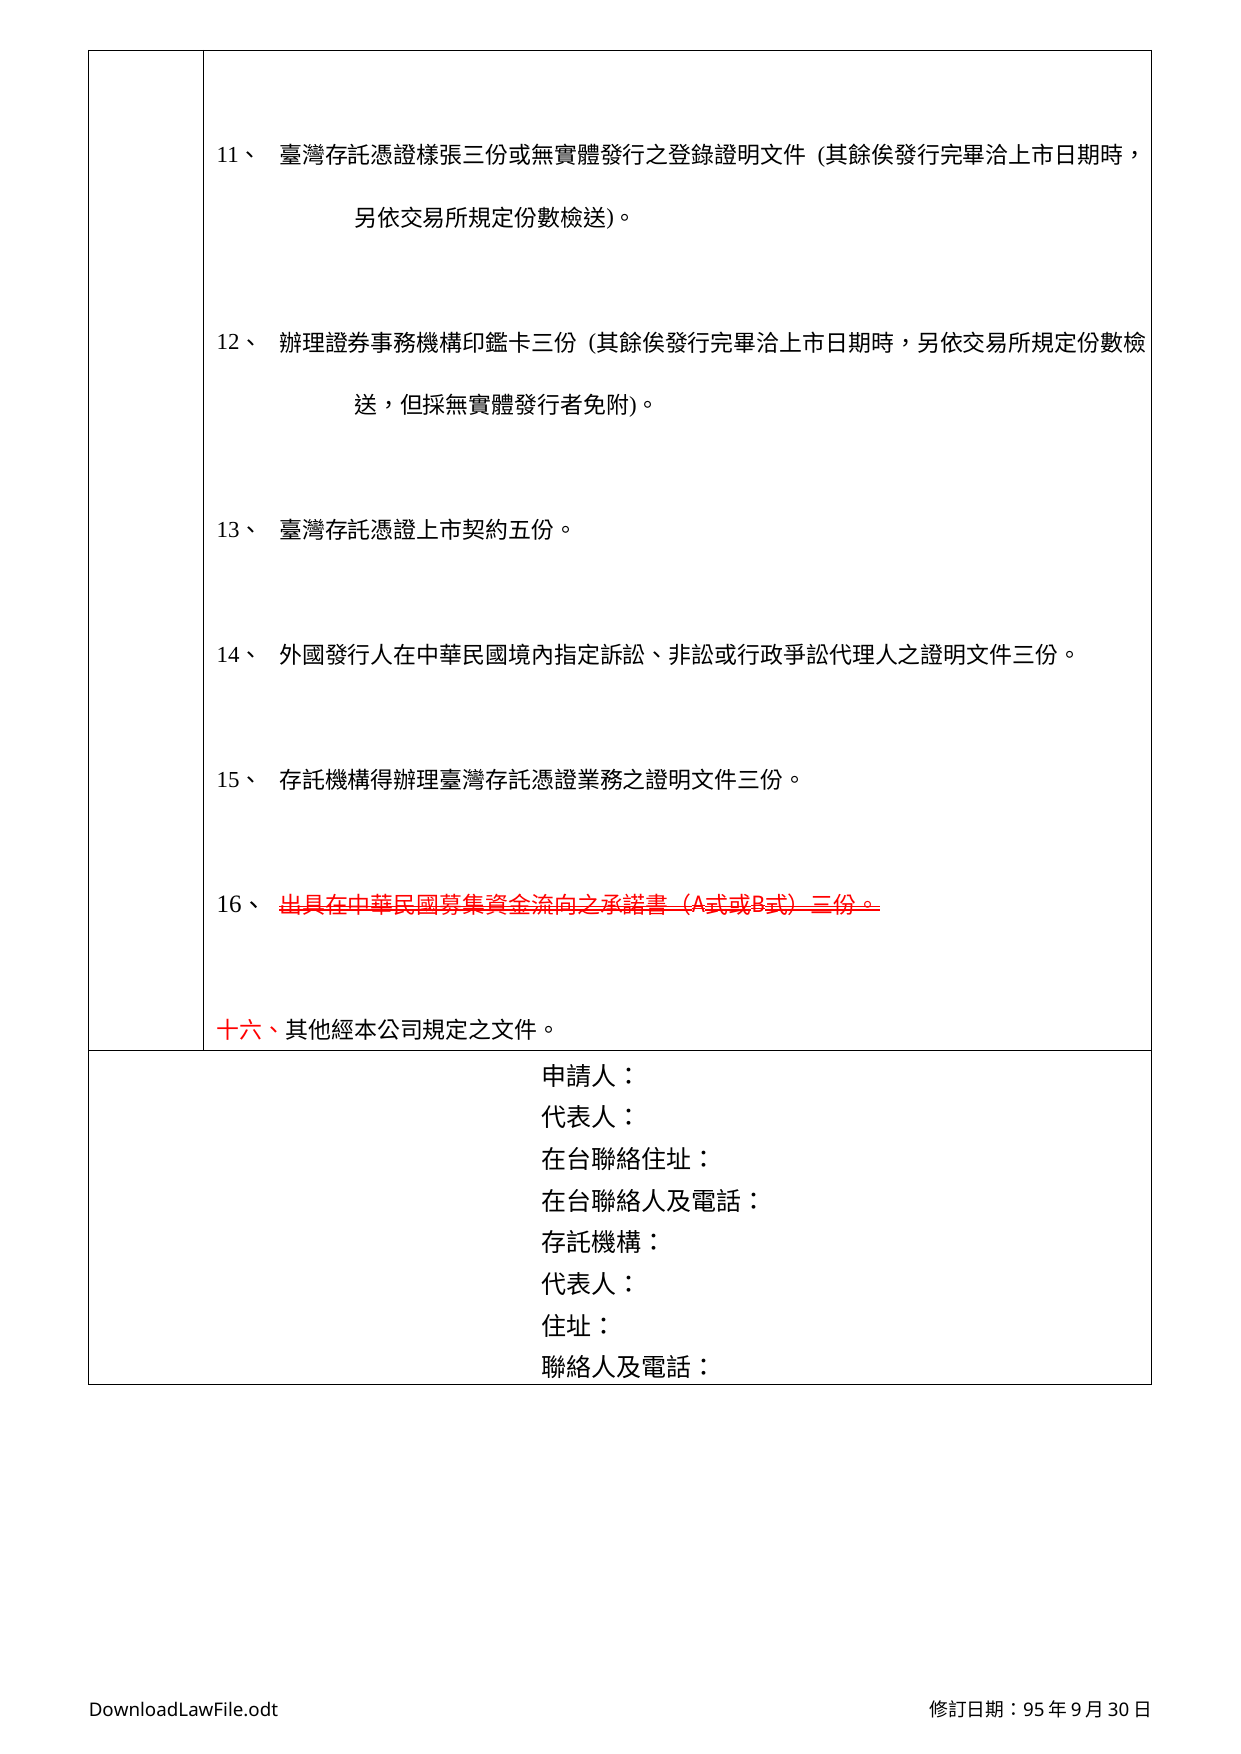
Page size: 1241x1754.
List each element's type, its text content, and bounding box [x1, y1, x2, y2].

table_cell 申請人： 代表人： 在台聯絡住址： 在台聯絡人及電話： 存託機構： 代表人： 住址： 聯絡人及電話： [89, 1051, 1151, 1384]
table_cell 外國發行人名稱、國籍、主營業所所在地之證明文件三份。 外國發行人所上市之證券交易市場出具其有價證券上市之證明書三份。 外國發行人最近三年度經會計師查核簽證之財務報告三份，審查期間跨越會計年度八個月以後者，應加送經會計師查核簽證或核閱之上半年度財務報告 (得依外國發行人所屬國法令規定之格式編製，並應由中華民國會計師就中華民國與外國公司所屬國所適用會計原則之差異及其對財務報告之影響表示意見) 。 存託憑證發行計畫三份。 外國發行人與存託機構所簽訂之存託契約稿本三份。 存託機構與保管機構所簽訂之保管契約或其他文件稿本三份。 公開說明書初稿三份。 中國民國律師就存託契約、保管契約及公開說明書已依規定記載之簽註意見。 證券承銷商評估報告三份。 外國發行人與證券承銷商簽訂之承銷契約，暨預計承銷完畢後存託憑證持有人分散情形各三份。 臺灣存託憑證樣張三份或無實體發行之登錄證明文件 (其餘俟發行完畢洽上市日期時，另依交易所規定份數檢送)。 辦理證券事務機構印鑑卡三份 (其餘俟發行完畢洽上市日期時，另依交易所規定份數檢送，但採無實體發行者免附)。 臺灣存託憑證上市契約五份。 外國發行人在中華民國境內指定訴訟、非訟或行政爭訟代理人之證明文件三份。 存託機構得辦理臺灣存託憑證業務之證明文件三份。 出具在中華民國募集資金流向之承諾書（A式或B式）三份。 十六、其他經本公司規定之文件。 [204, 51, 1151, 1050]
table_cell [89, 51, 203, 1050]
